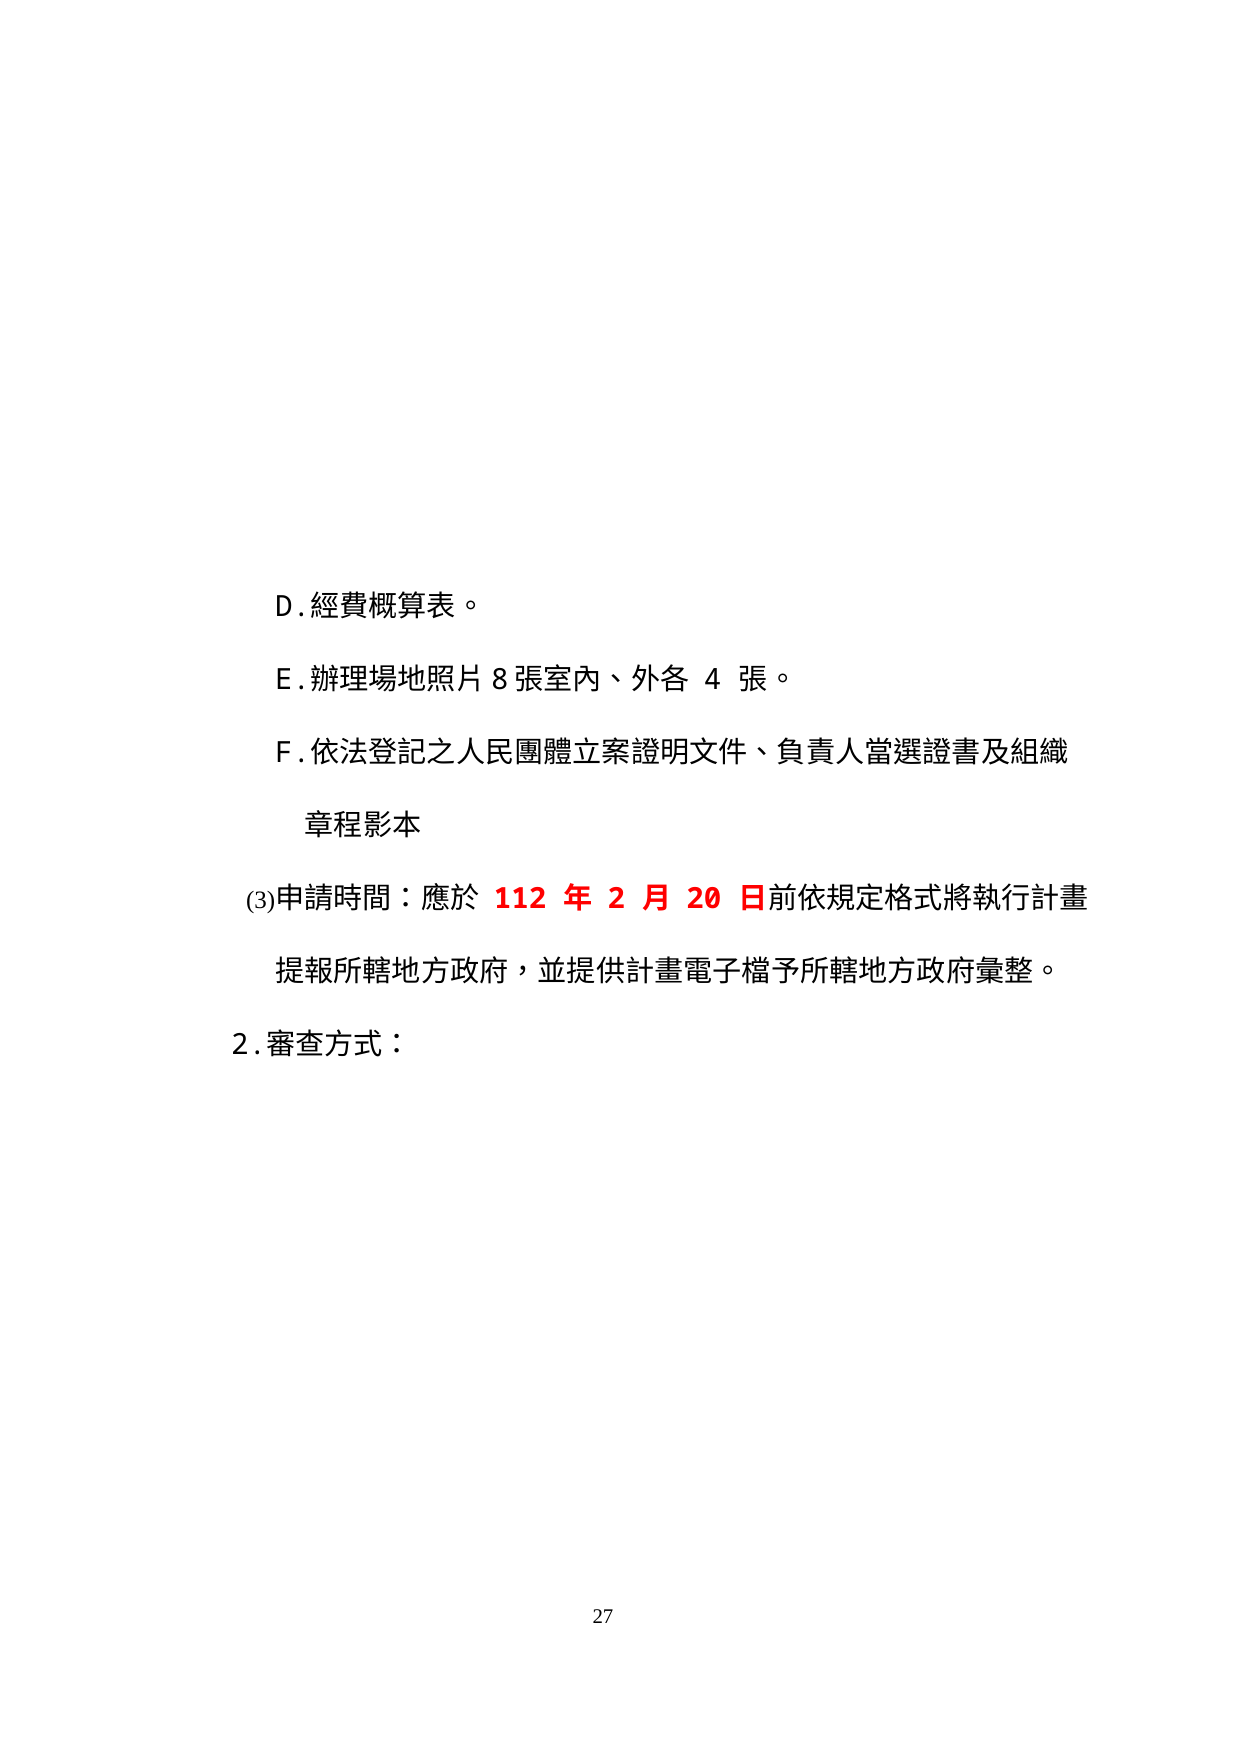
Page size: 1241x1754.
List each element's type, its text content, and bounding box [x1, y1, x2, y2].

list 經費概算表。 [275, 558, 1093, 631]
list 辦理場地照片8張室內、外各 4 張。 [275, 631, 1093, 704]
list 審查方式： [231, 996, 1093, 1069]
list 依法登記之人民團體立案證明文件、負責人當選證書及組織章程影本 [275, 704, 1093, 850]
list 申請時間：應於 112 年 2 月 20 日前依規定格式將執行計畫提報所轄地方政府，並提供計畫電子檔予所轄地方政府彙整。 [275, 850, 1093, 996]
